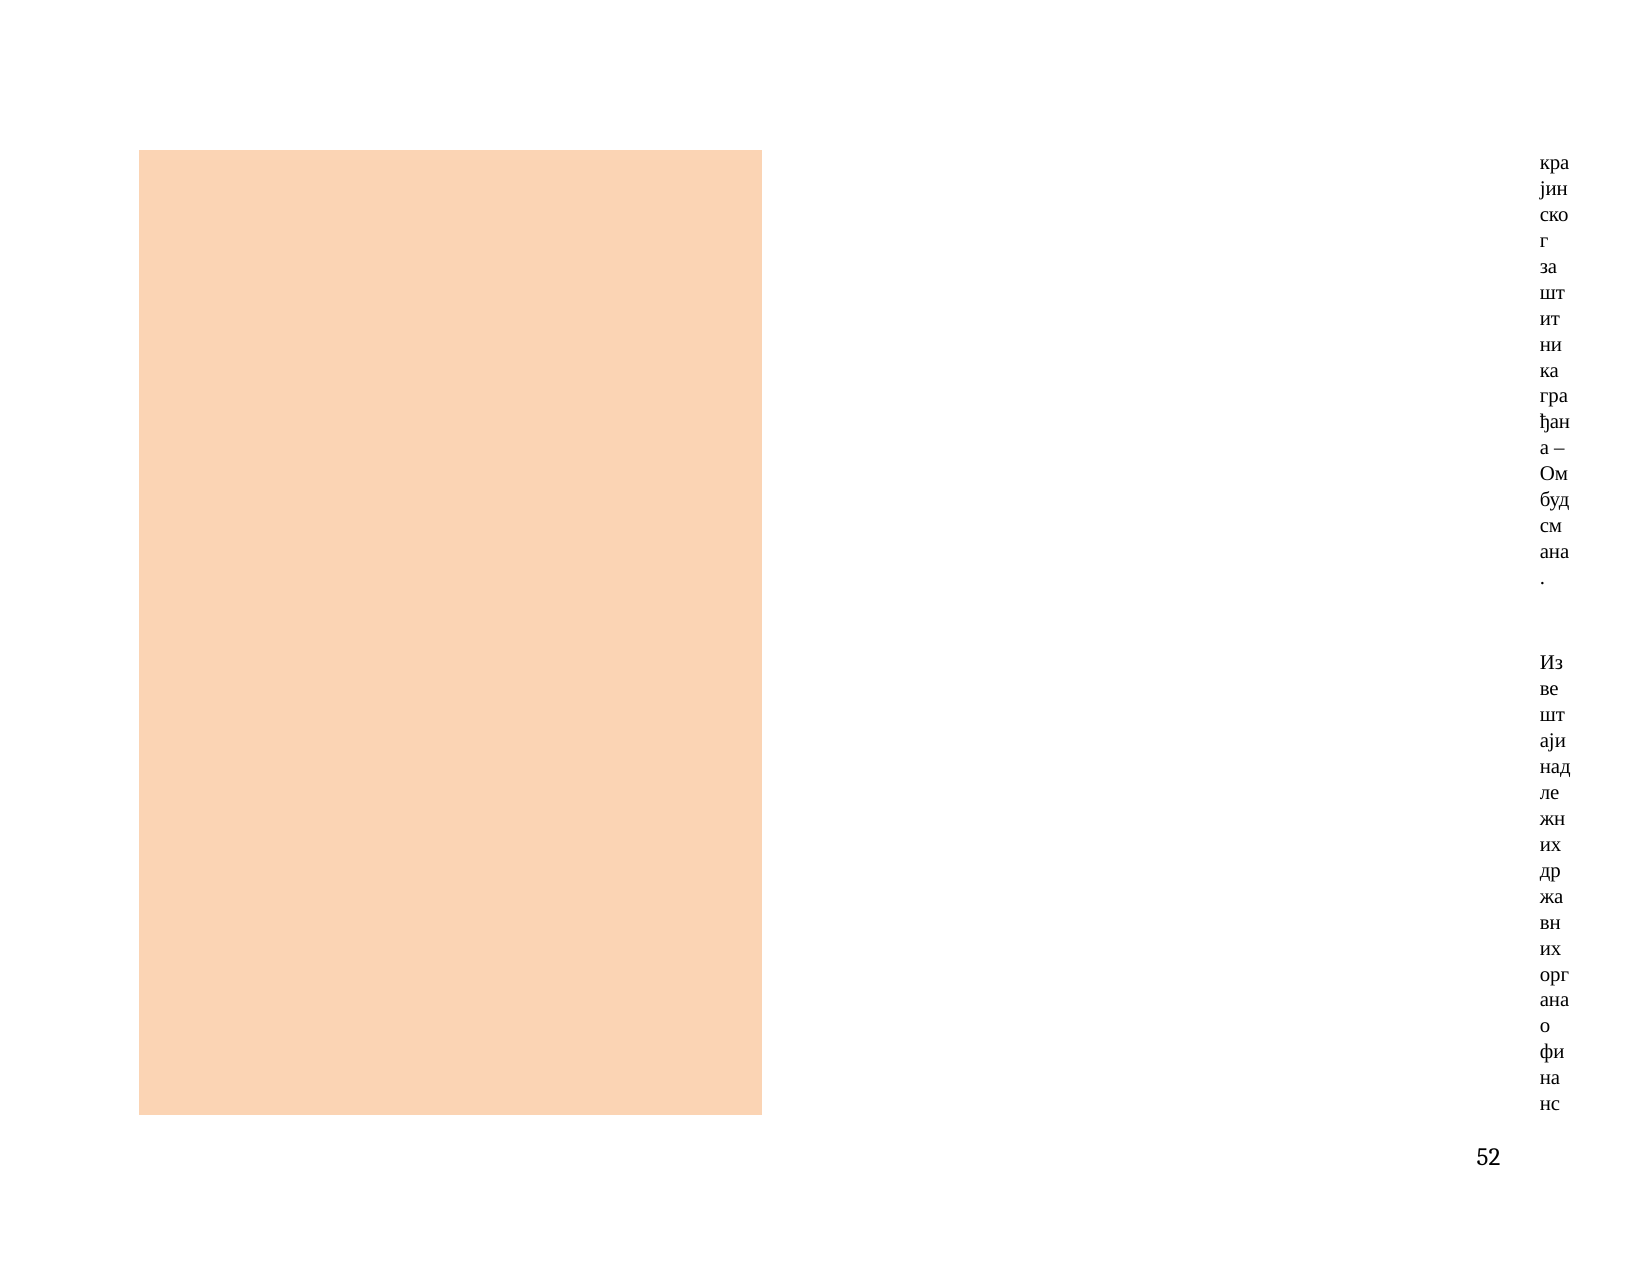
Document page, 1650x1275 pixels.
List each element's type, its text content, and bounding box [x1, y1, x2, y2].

table_cell крајинског заштитника грађана – Омбудсмана. Извештаји надлежних државних органа о финанс [1528, 150, 1582, 1115]
table_cell [762, 150, 971, 1115]
table_cell [971, 150, 1528, 1115]
table_cell [139, 150, 762, 1115]
